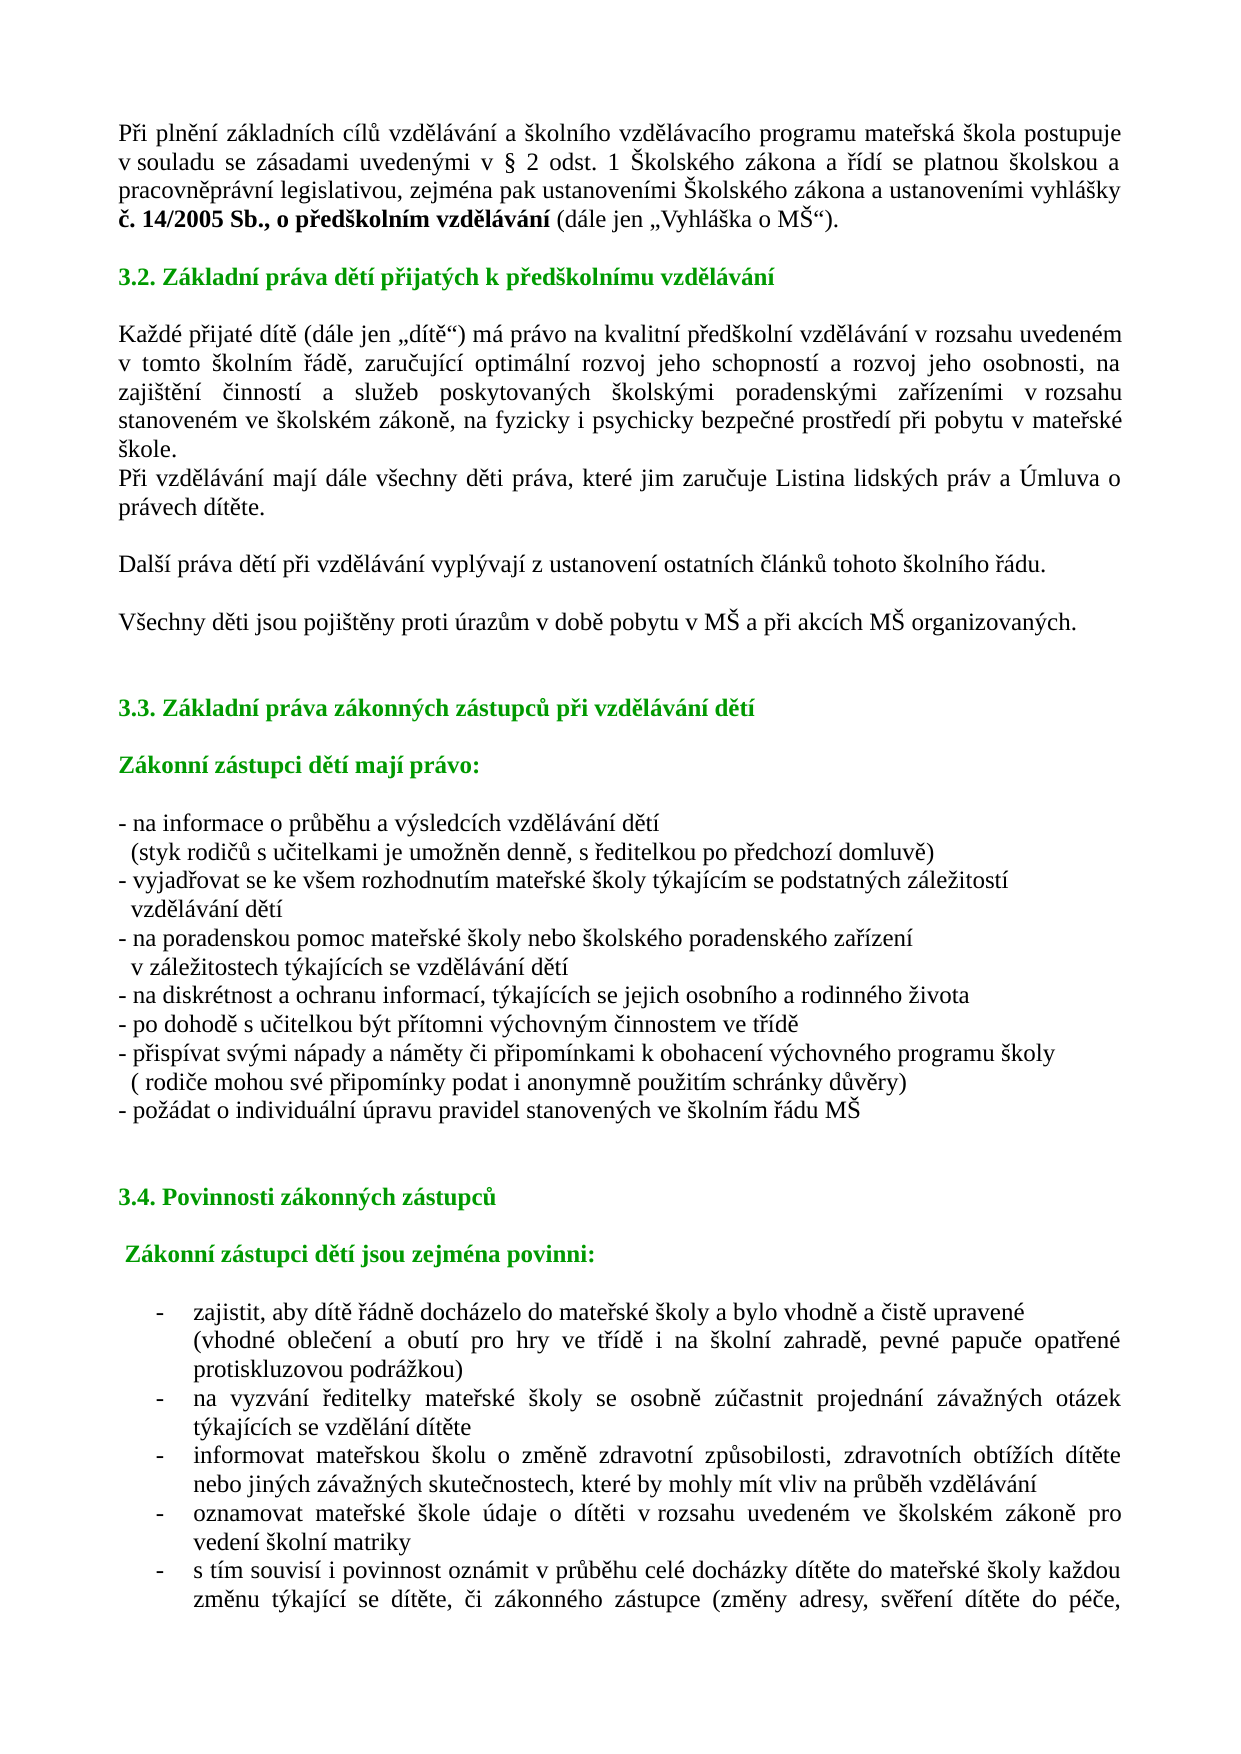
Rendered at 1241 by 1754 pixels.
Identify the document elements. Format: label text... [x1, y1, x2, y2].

text Při vzdělávání mají dále všechny děti práva, které jim zaručuje Listina lidských práv a Úmluva o právech dítěte. [118, 463, 1122, 521]
list s tím souvisí i povinnost oznámit v průběhu celé docházky dítěte do mateřské školy každou změnu týkající se dítěte, či zákonného zástupce (změny adresy, svěření dítěte do péče, [156, 1556, 1122, 1613]
text Zákonní zástupci dětí jsou zejména povinni: [118, 1239, 1122, 1268]
text v záležitostech týkajících se vzdělávání dětí [118, 952, 1122, 981]
text - přispívat svými nápady a náměty či připomínkami k obohacení výchovného programu školy [118, 1038, 1122, 1067]
text ( rodiče mohou své připomínky podat i anonymně použitím schránky důvěry) [118, 1067, 1122, 1096]
text Další práva dětí při vzdělávání vyplývají z ustanovení ostatních článků tohoto školního řádu. [118, 549, 1122, 578]
list oznamovat mateřské škole údaje o dítěti v rozsahu uvedeném ve školském zákoně pro vedení školní matriky [156, 1498, 1122, 1556]
text 3.4. Povinnosti zákonných zástupců [118, 1182, 1122, 1211]
text - na informace o průběhu a výsledcích vzdělávání dětí [118, 808, 1122, 837]
text (vhodné oblečení a obutí pro hry ve třídě i na školní zahradě, pevné papuče opatřené protiskluzovou podrážkou) [193, 1326, 1122, 1383]
text Každé přijaté dítě (dále jen „dítě“) má právo na kvalitní předškolní vzdělávání v rozsahu uvedeném v tomto školním řádě, zaručující optimální rozvoj jeho schopností a rozvoj jeho osobnosti, na zajištění činností a služeb poskytovaných školskými poradenskými zařízeními v rozsahu stanoveném ve školském zákoně, na fyzicky i psychicky bezpečné prostředí při pobytu v mateřské škole. [118, 319, 1122, 463]
text Při plnění základních cílů vzdělávání a školního vzdělávacího programu mateřská škola postupuje v souladu se zásadami uvedenými v § 2 odst. 1 Školského zákona a řídí se platnou školskou a pracovněprávní legislativou, zejména pak ustanoveními Školského zákona a ustanoveními vyhlášky č. 14/2005 Sb., o předškolním vzdělávání (dále jen „Vyhláška o MŠ“). [118, 118, 1122, 233]
text vzdělávání dětí [118, 894, 1122, 923]
text - na poradenskou pomoc mateřské školy nebo školského poradenského zařízení [118, 923, 1122, 952]
text - po dohodě s učitelkou být přítomni výchovným činnostem ve třídě [118, 1009, 1122, 1038]
text 3.3. Základní práva zákonných zástupců při vzdělávání dětí [118, 693, 1122, 722]
text - požádat o individuální úpravu pravidel stanovených ve školním řádu MŠ [118, 1096, 1122, 1124]
text Zákonní zástupci dětí mají právo: [118, 751, 1122, 779]
text - na diskrétnost a ochranu informací, týkajících se jejich osobního a rodinného života [118, 981, 1122, 1009]
list na vyzvání ředitelky mateřské školy se osobně zúčastnit projednání závažných otázek týkajících se vzdělání dítěte [156, 1383, 1122, 1441]
list zajistit, aby dítě řádně docházelo do mateřské školy a bylo vhodně a čistě upravené [156, 1297, 1122, 1326]
list informovat mateřskou školu o změně zdravotní způsobilosti, zdravotních obtížích dítěte nebo jiných závažných skutečnostech, které by mohly mít vliv na průběh vzdělávání [156, 1441, 1122, 1498]
text - vyjadřovat se ke všem rozhodnutím mateřské školy týkajícím se podstatných záležitostí [118, 866, 1122, 894]
text (styk rodičů s učitelkami je umožněn denně, s ředitelkou po předchozí domluvě) [118, 837, 1122, 866]
text 3.2. Základní práva dětí přijatých k předškolnímu vzdělávání [118, 262, 1122, 291]
text Všechny děti jsou pojištěny proti úrazům v době pobytu v MŠ a při akcích MŠ organizovaných. [118, 607, 1122, 636]
